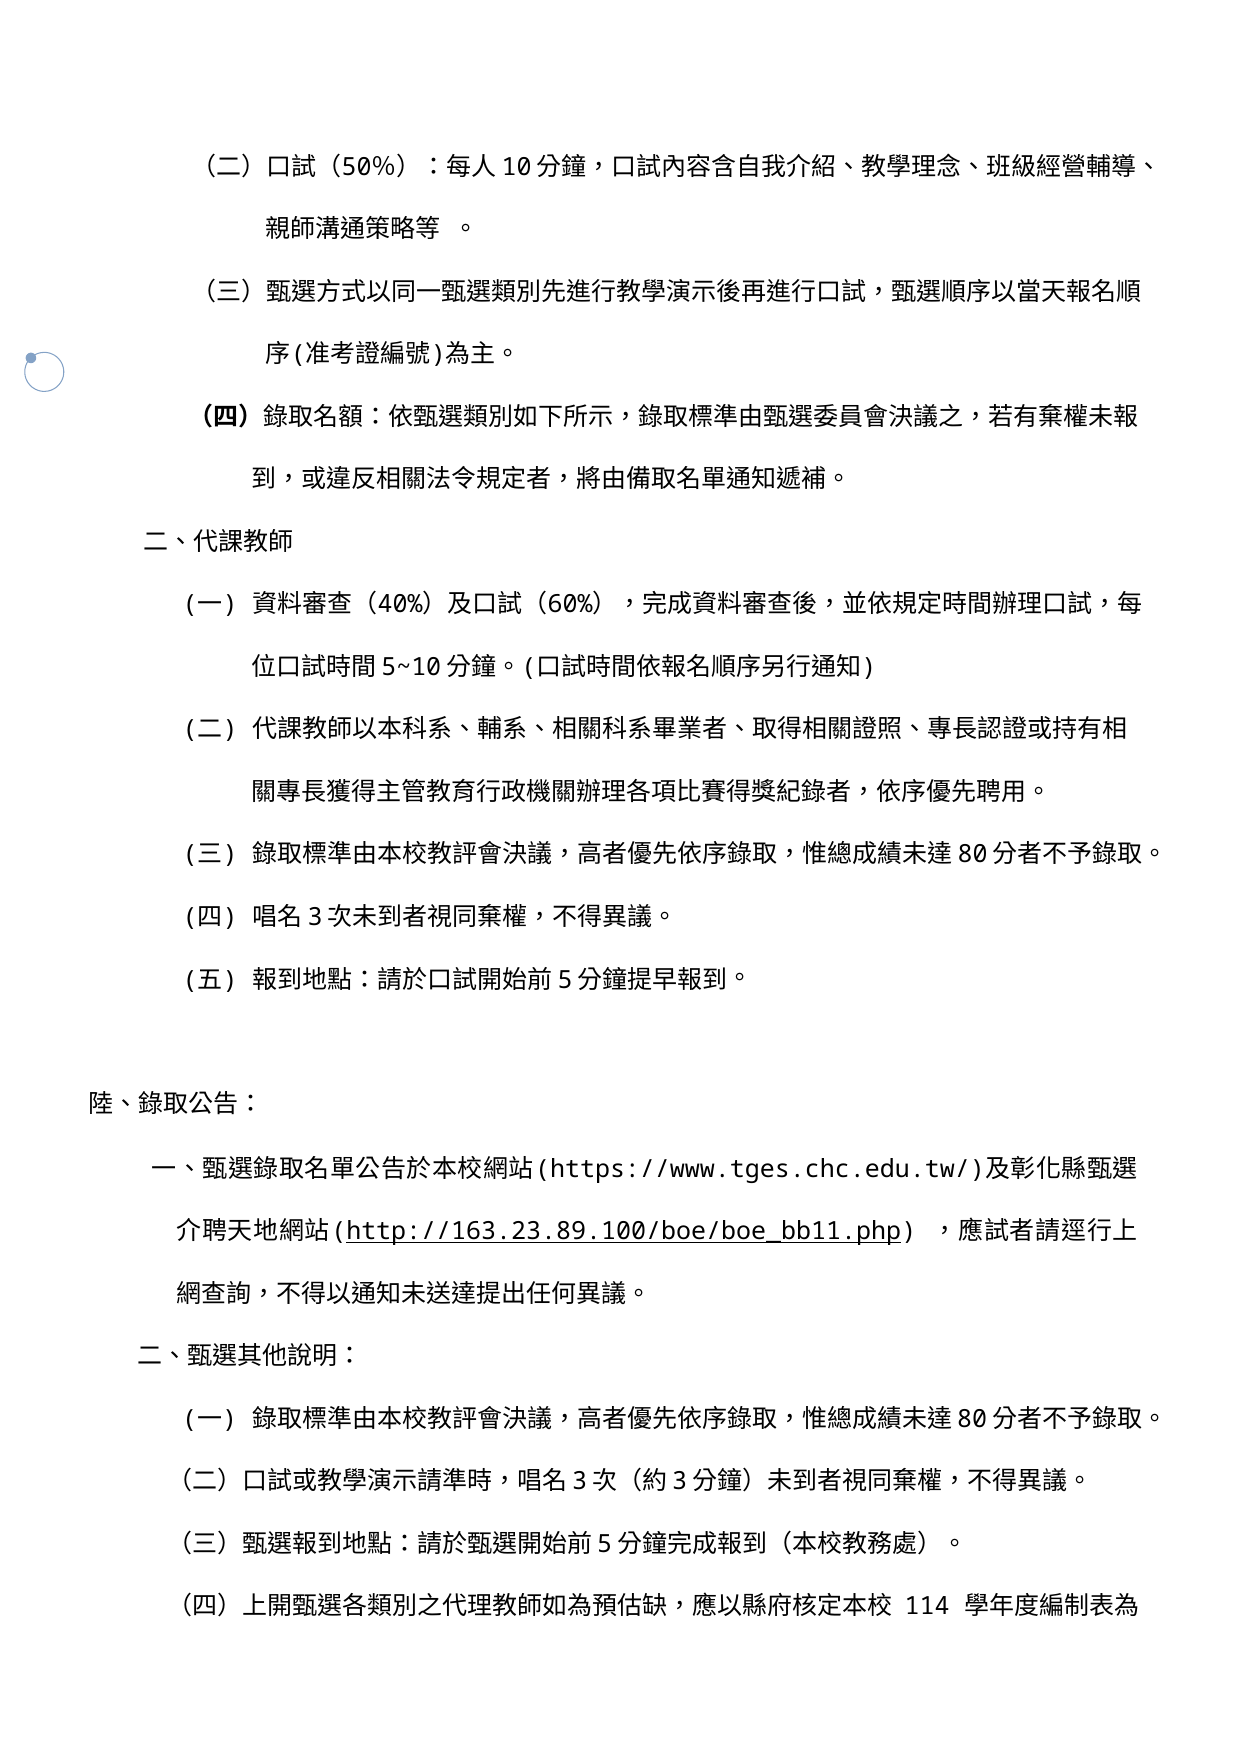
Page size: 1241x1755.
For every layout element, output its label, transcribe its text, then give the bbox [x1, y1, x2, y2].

text (二) 代課教師以本科系、輔系、相關科系畢業者、取得相關證照、專長認證或持有相關專長獲得主管教育行政機關辦理各項比賽得獎紀錄者，依序優先聘用。 [182, 685, 1152, 810]
text （二）口試（50％）：每人10分鐘，口試內容含自我介紹、教學理念、班級經營輔導、親師溝通策略等 。 [191, 123, 1152, 248]
text 二、代課教師 [114, 498, 1152, 560]
text 一、甄選錄取名單公告於本校網站(https://www.tges.chc.edu.tw/)及彰化縣甄選介聘天地網站(http://163.23.89.100/boe/boe_bb11.php) ，應試者請逕行上網查詢，不得以通知未送達提出任何異議。 [89, 1124, 1138, 1312]
text （三）甄選方式以同一甄選類別先進行教學演示後再進行口試，甄選順序以當天報名順序(准考證編號)為主。 [191, 248, 1152, 373]
text (五) 報到地點：請於口試開始前5分鐘提早報到。 [182, 935, 1152, 998]
text （四）上開甄選各類別之代理教師如為預估缺，應以縣府核定本校 114 學年度編制表為 [137, 1562, 1152, 1624]
text (四) 唱名3次未到者視同棄權，不得異議。 [182, 873, 1152, 935]
text 陸、錄取公告： [89, 1060, 1152, 1123]
text (三) 錄取標準由本校教評會決議，高者優先依序錄取，惟總成績未達80分者不予錄取。 [182, 810, 1152, 873]
text 二、甄選其他說明： [137, 1312, 1152, 1374]
text （四）錄取名額：依甄選類別如下所示，錄取標準由甄選委員會決議之，若有棄權未報到，或違反相關法令規定者，將由備取名單通知遞補。 [189, 373, 1152, 498]
text (一) 資料審查（40%）及口試（60%），完成資料審查後，並依規定時間辦理口試，每位口試時間5~10分鐘。(口試時間依報名順序另行通知) [182, 560, 1152, 685]
text (一) 錄取標準由本校教評會決議，高者優先依序錄取，惟總成績未達80分者不予錄取。 [137, 1374, 1152, 1437]
text （二）口試或教學演示請準時，唱名3次（約3分鐘）未到者視同棄權，不得異議。 [137, 1437, 1152, 1499]
text （三）甄選報到地點：請於甄選開始前5分鐘完成報到（本校教務處）。 [137, 1499, 1152, 1562]
